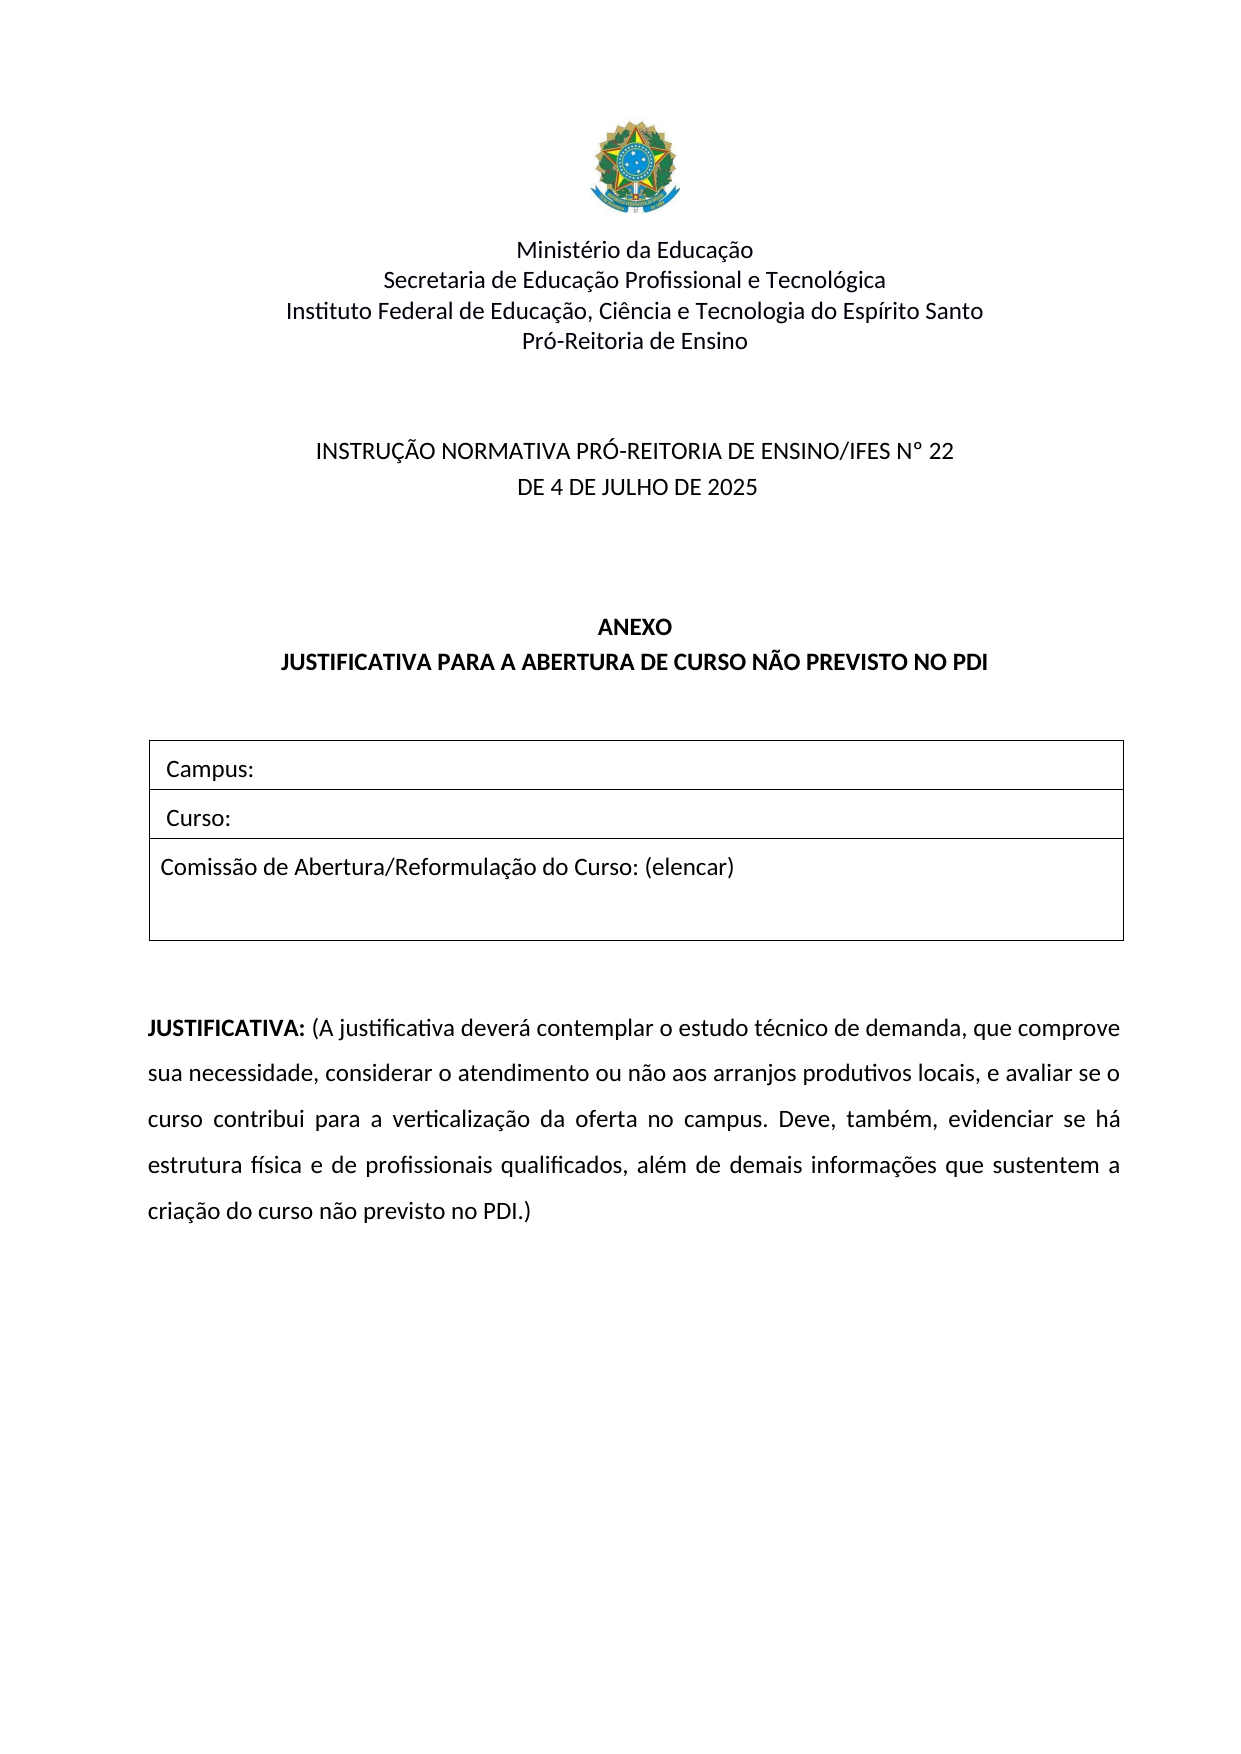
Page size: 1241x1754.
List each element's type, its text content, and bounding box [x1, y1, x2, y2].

text JUSTIFICATIVA: (A justificativa deverá contemplar o estudo técnico de demanda, que comprove sua necessidade, considerar o atendimento ou não aos arranjos produtivos locais, e avaliar se o curso contribui para a verticalização da oferta no campus. Deve, também, evidenciar se há estrutura física e de profissionais qualificados, além de demais informações que sustentem a criação do curso não previsto no PDI.) [148, 1012, 1122, 1225]
text JUSTIFICATIVA PARA A ABERTURA DE CURSO NÃO PREVISTO NO PDI [148, 646, 1122, 677]
text DE 4 DE JULHO DE 2025 [148, 471, 1122, 502]
text ANEXO [148, 611, 1122, 642]
text Instituto Federal de Educação, Ciência e Tecnologia do Espírito Santo [148, 295, 1122, 326]
table_cell Comissão de Abertura/Reformulação do Curso: (elencar) [150, 839, 1123, 940]
text Secretaria de Educação Profissional e Tecnológica [148, 264, 1122, 295]
table_cell Curso: [150, 790, 1123, 838]
text Pró-Reitoria de Ensino [148, 326, 1122, 356]
picture [589, 118, 680, 214]
text Ministério da Educação [148, 234, 1122, 264]
table_header Campus: [150, 741, 1123, 789]
text INSTRUÇÃO NORMATIVA PRÓ-REITORIA DE ENSINO/IFES Nº 22 [148, 435, 1122, 465]
